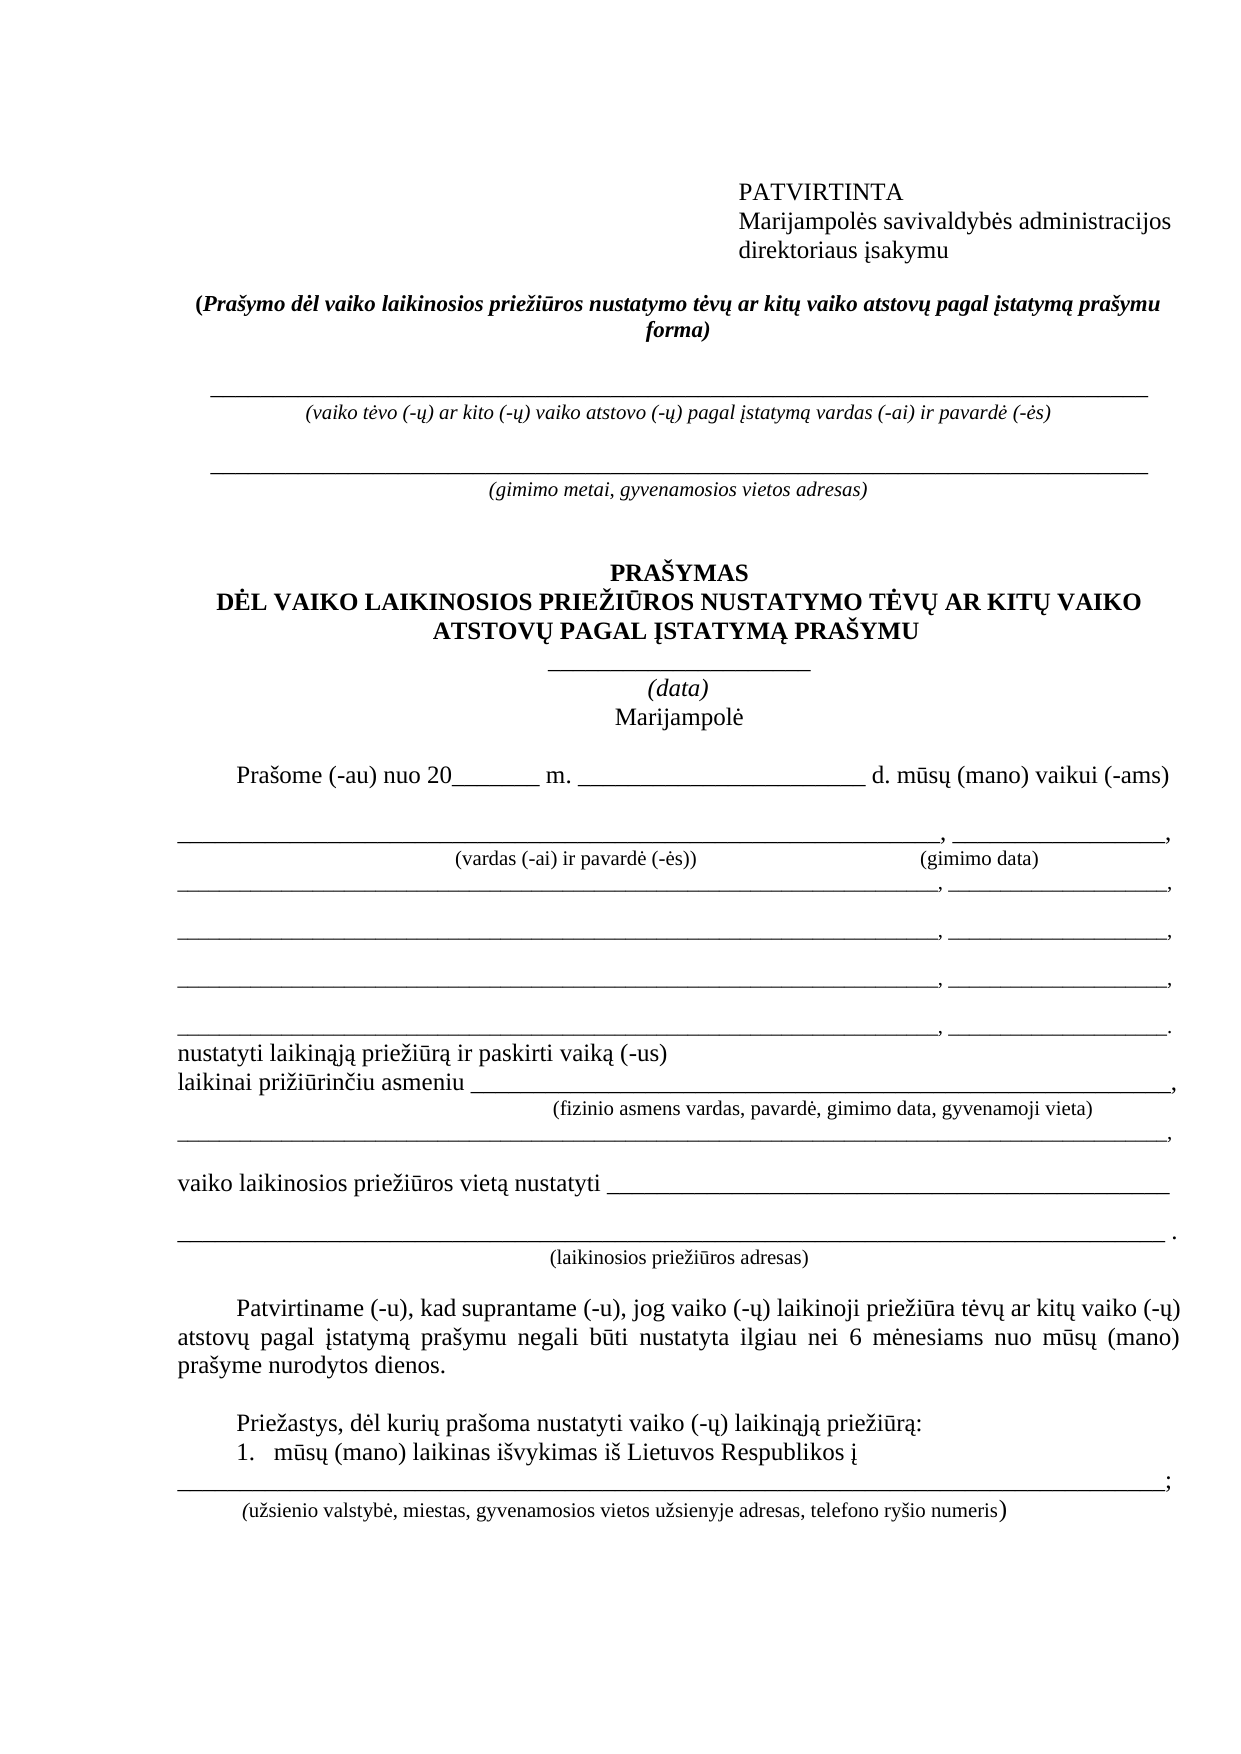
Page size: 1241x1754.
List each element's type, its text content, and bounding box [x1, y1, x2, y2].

text _____________________ [177, 645, 1181, 673]
text _________________________________________________________________________, _____________________. [177, 1014, 1181, 1038]
text (vaiko tėvo (-ų) ar kito (-ų) vaiko atstovo (-ų) pagal įstatymą vardas (-ai) ir pavardė (-ės) [177, 400, 1181, 424]
text _______________________________________________________________________________; [177, 1465, 1181, 1494]
text (fizinio asmens vardas, pavardė, gimimo data, gyvenamoji vieta) [177, 1096, 1181, 1120]
text Prašome (-au) nuo 20_______ m. _______________________ d. mūsų (mano) vaikui (-ams) [177, 760, 1181, 788]
text _________________________________________________________________________, _____________________, [177, 870, 1181, 894]
text ___________________________________________________________________________ [177, 448, 1181, 477]
text Patvirtiname (-u), kad suprantame (-u), jog vaiko (-ų) laikinoji priežiūra tėvų ar kitų vaiko (-ų) atstovų pagal įstatymą prašymu negali būti nustatyta ilgiau nei 6 mėnesiams nuo mūsų (mano) prašyme nurodytos dienos. [177, 1293, 1181, 1379]
text (laikinosios priežiūros adresas) [177, 1245, 1181, 1269]
text direktoriaus įsakymu [738, 235, 1181, 263]
text 1. mūsų (mano) laikinas išvykimas iš Lietuvos Respublikos į [236, 1437, 1181, 1465]
text (užsienio valstybė, miestas, gyvenamosios vietos užsienyje adresas, telefono ryšio numeris) [236, 1494, 1181, 1523]
text DĖL VAIKO LAIKINOSIOS PRIEŽIŪROS NUSTATYMO TĖVŲ AR KITŲ VAIKO ATSTOVŲ PAGAL ĮSTATYMĄ PRAŠYMU [177, 587, 1181, 645]
text _____________________________________________________________, _________________, [177, 817, 1181, 846]
text Marijampolės savivaldybės administracijos [738, 206, 1181, 235]
text ___________________________________________________________________________ [177, 371, 1181, 400]
text PATVIRTINTA [738, 177, 1181, 206]
text (gimimo metai, gyvenamosios vietos adresas) [177, 477, 1181, 501]
text laikinai prižiūrinčiu asmeniu ________________________________________________________, [177, 1067, 1181, 1096]
text Priežastys, dėl kurių prašoma nustatyti vaiko (-ų) laikinąją priežiūrą: [177, 1408, 1181, 1437]
text (vardas (-ai) ir pavardė (-ės)) (gimimo data) [177, 846, 1181, 870]
text PRAŠYMAS [177, 558, 1181, 587]
text _______________________________________________________________________________________________, [177, 1120, 1181, 1144]
text vaiko laikinosios priežiūros vietą nustatyti _____________________________________________ [177, 1168, 1181, 1197]
text (data) [177, 673, 1181, 702]
text _______________________________________________________________________________ . [177, 1216, 1181, 1245]
text nustatyti laikinąją priežiūrą ir paskirti vaiką (‑us) [177, 1038, 1181, 1067]
text _________________________________________________________________________, _____________________, [177, 918, 1181, 942]
text (Prašymo dėl vaiko laikinosios priežiūros nustatymo tėvų ar kitų vaiko atstovų pagal įstatymą prašymu forma) [177, 290, 1181, 342]
text Marijampolė [177, 702, 1181, 731]
text _________________________________________________________________________, _____________________, [177, 966, 1181, 990]
